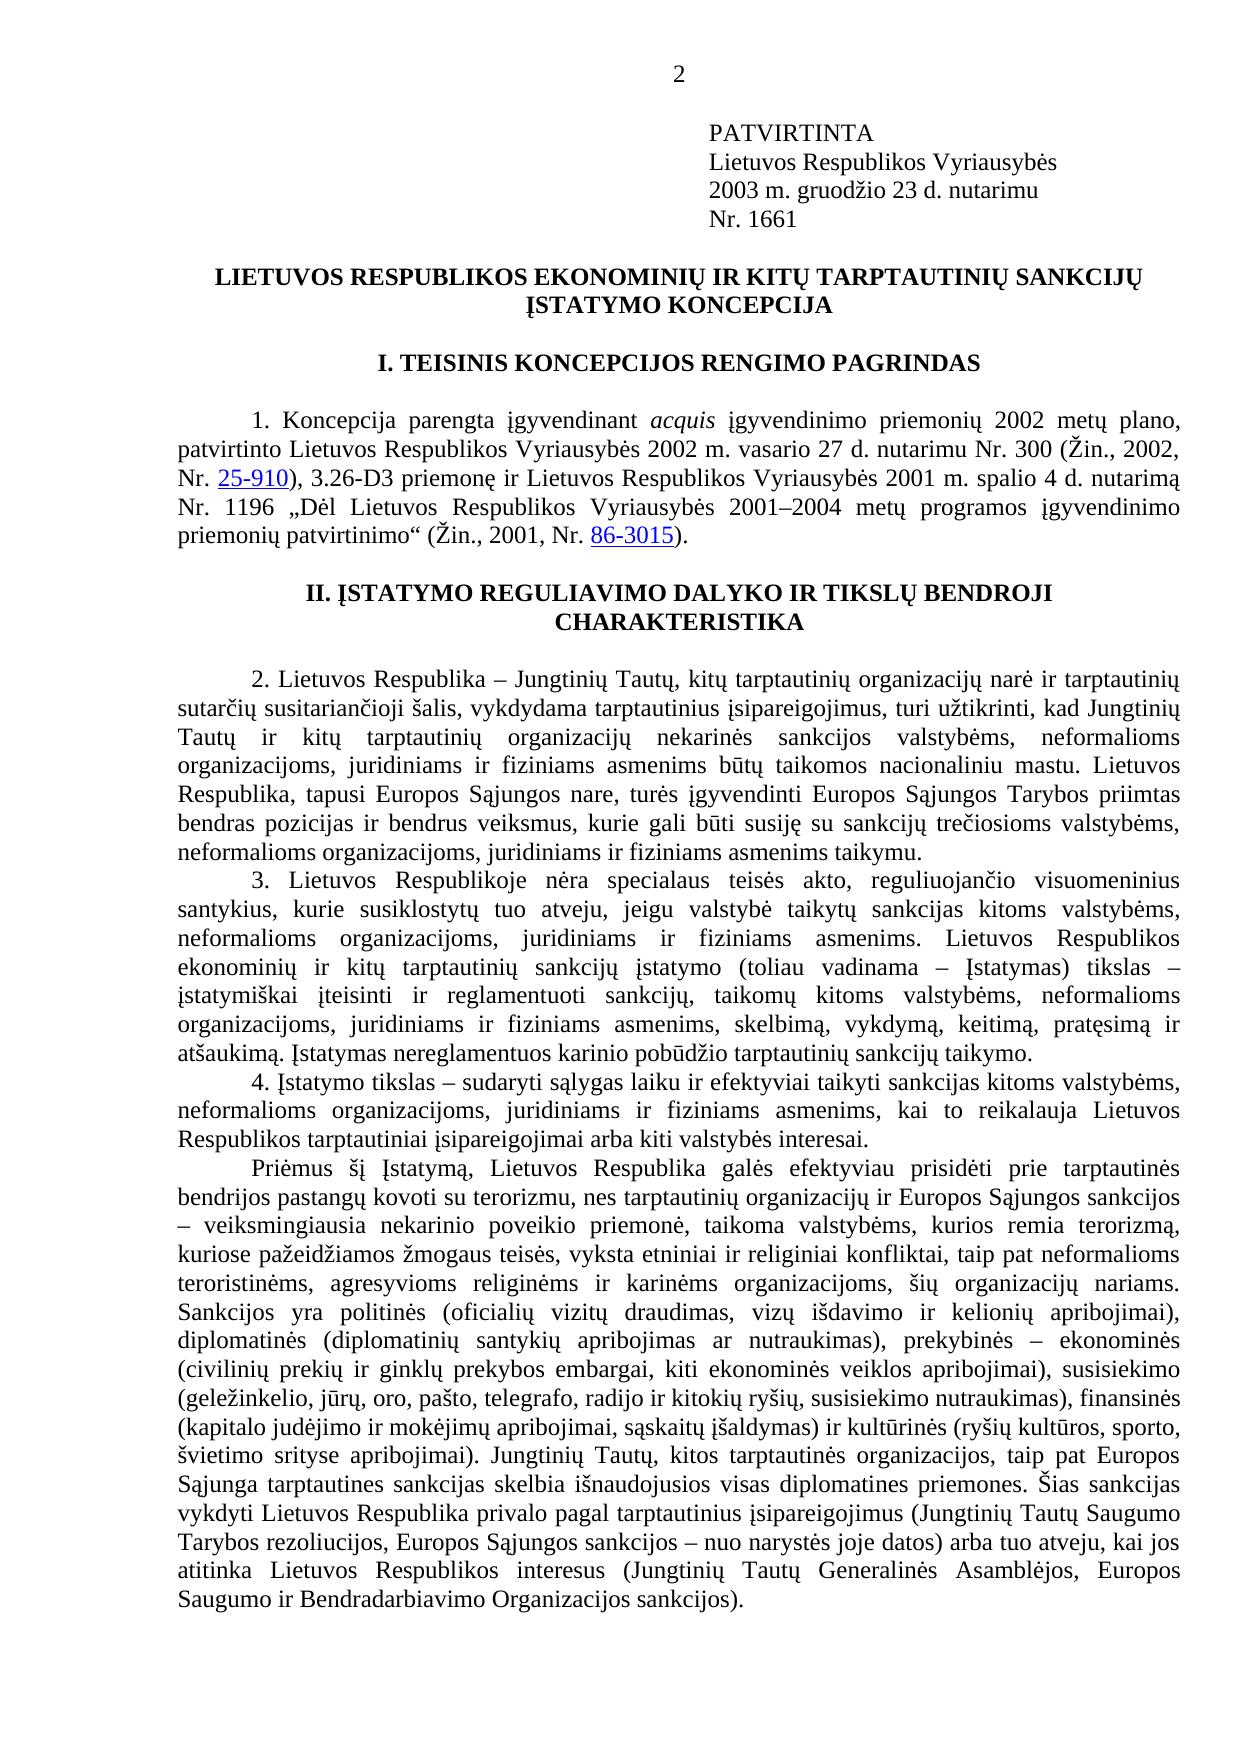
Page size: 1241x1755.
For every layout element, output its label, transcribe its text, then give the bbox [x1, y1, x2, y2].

text Nr. 1661 [177, 204, 1181, 233]
text 4. Įstatymo tikslas – sudaryti sąlygas laiku ir efektyviai taikyti sankcijas kitoms valstybėms, neformalioms organizacijoms, juridiniams ir fiziniams asmenims, kai to reikalauja Lietuvos Respublikos tarptautiniai įsipareigojimai arba kiti valstybės interesai. [177, 1067, 1181, 1153]
text Priėmus šį Įstatymą, Lietuvos Respublika galės efektyviau prisidėti prie tarptautinės bendrijos pastangų kovoti su terorizmu, nes tarptautinių organizacijų ir Europos Sąjungos sankcijos – veiksmingiausia nekarinio poveikio priemonė, taikoma valstybėms, kurios remia terorizmą, kuriose pažeidžiamos žmogaus teisės, vyksta etniniai ir religiniai konfliktai, taip pat neformalioms teroristinėms, agresyvioms religinėms ir karinėms organizacijoms, šių organizacijų nariams. Sankcijos yra politinės (oficialių vizitų draudimas, vizų išdavimo ir kelionių apribojimai), diplomatinės (diplomatinių santykių apribojimas ar nutraukimas), prekybinės – ekonominės (civilinių prekių ir ginklų prekybos embargai, kiti ekonominės veiklos apribojimai), susisiekimo (geležinkelio, jūrų, oro, pašto, telegrafo, radijo ir kitokių ryšių, susisiekimo nutraukimas), finansinės (kapitalo judėjimo ir mokėjimų apribojimai, sąskaitų įšaldymas) ir kultūrinės (ryšių kultūros, sporto, švietimo srityse apribojimai). Jungtinių Tautų, kitos tarptautinės organizacijos, taip pat Europos Sąjunga tarptautines sankcijas skelbia išnaudojusios visas diplomatines priemones. Šias sankcijas vykdyti Lietuvos Respublika privalo pagal tarptautinius įsipareigojimus (Jungtinių Tautų Saugumo Tarybos rezoliucijos, Europos Sąjungos sankcijos – nuo narystės joje datos) arba tuo atveju, kai jos atitinka Lietuvos Respublikos interesus (Jungtinių Tautų Generalinės Asamblėjos, Europos Saugumo ir Bendradarbiavimo Organizacijos sankcijos). [177, 1153, 1181, 1613]
text PATVIRTINTA [177, 118, 1181, 147]
text CHARAKTERISTIKA [177, 607, 1181, 636]
text II. ĮSTATYMO REGULIAVIMO DALYKO IR TIKSLŲ BENDROJI [177, 578, 1181, 607]
text 3. Lietuvos Respublikoje nėra specialaus teisės akto, reguliuojančio visuomeninius santykius, kurie susiklostytų tuo atveju, jeigu valstybė taikytų sankcijas kitoms valstybėms, neformalioms organizacijoms, juridiniams ir fiziniams asmenims. Lietuvos Respublikos ekonominių ir kitų tarptautinių sankcijų įstatymo (toliau vadinama – Įstatymas) tikslas – įstatymiškai įteisinti ir reglamentuoti sankcijų, taikomų kitoms valstybėms, neformalioms organizacijoms, juridiniams ir fiziniams asmenims, skelbimą, vykdymą, keitimą, pratęsimą ir atšaukimą. Įstatymas nereglamentuos karinio pobūdžio tarptautinių sankcijų taikymo. [177, 866, 1181, 1067]
text 2. Lietuvos Respublika – Jungtinių Tautų, kitų tarptautinių organizacijų narė ir tarptautinių sutarčių susitariančioji šalis, vykdydama tarptautinius įsipareigojimus, turi užtikrinti, kad Jungtinių Tautų ir kitų tarptautinių organizacijų nekarinės sankcijos valstybėms, neformalioms organizacijoms, juridiniams ir fiziniams asmenims būtų taikomos nacionaliniu mastu. Lietuvos Respublika, tapusi Europos Sąjungos nare, turės įgyvendinti Europos Sąjungos Tarybos priimtas bendras pozicijas ir bendrus veiksmus, kurie gali būti susiję su sankcijų trečiosioms valstybėms, neformalioms organizacijoms, juridiniams ir fiziniams asmenims taikymu. [177, 664, 1181, 866]
text ĮSTATYMO KONCEPCIJA [177, 291, 1181, 319]
text Lietuvos Respublikos Vyriausybės [177, 147, 1181, 176]
text I. TEISINIS KONCEPCIJOS RENGIMO PAGRINDAS [177, 348, 1181, 377]
text LIETUVOS RESPUBLIKOS EKONOMINIŲ IR KITŲ TARPTAUTINIŲ SANKCIJŲ [177, 262, 1181, 291]
text 1. Koncepcija parengta įgyvendinant acquis įgyvendinimo priemonių 2002 metų plano, patvirtinto Lietuvos Respublikos Vyriausybės 2002 m. vasario 27 d. nutarimu Nr. 300 (Žin., 2002, Nr. 25-910), 3.26-D3 priemonę ir Lietuvos Respublikos Vyriausybės 2001 m. spalio 4 d. nutarimą Nr. 1196 „Dėl Lietuvos Respublikos Vyriausybės 2001–2004 metų programos įgyvendinimo priemonių patvirtinimo“ (Žin., 2001, Nr. 86-3015). [177, 406, 1181, 549]
text 2003 m. gruodžio 23 d. nutarimu [177, 176, 1181, 204]
